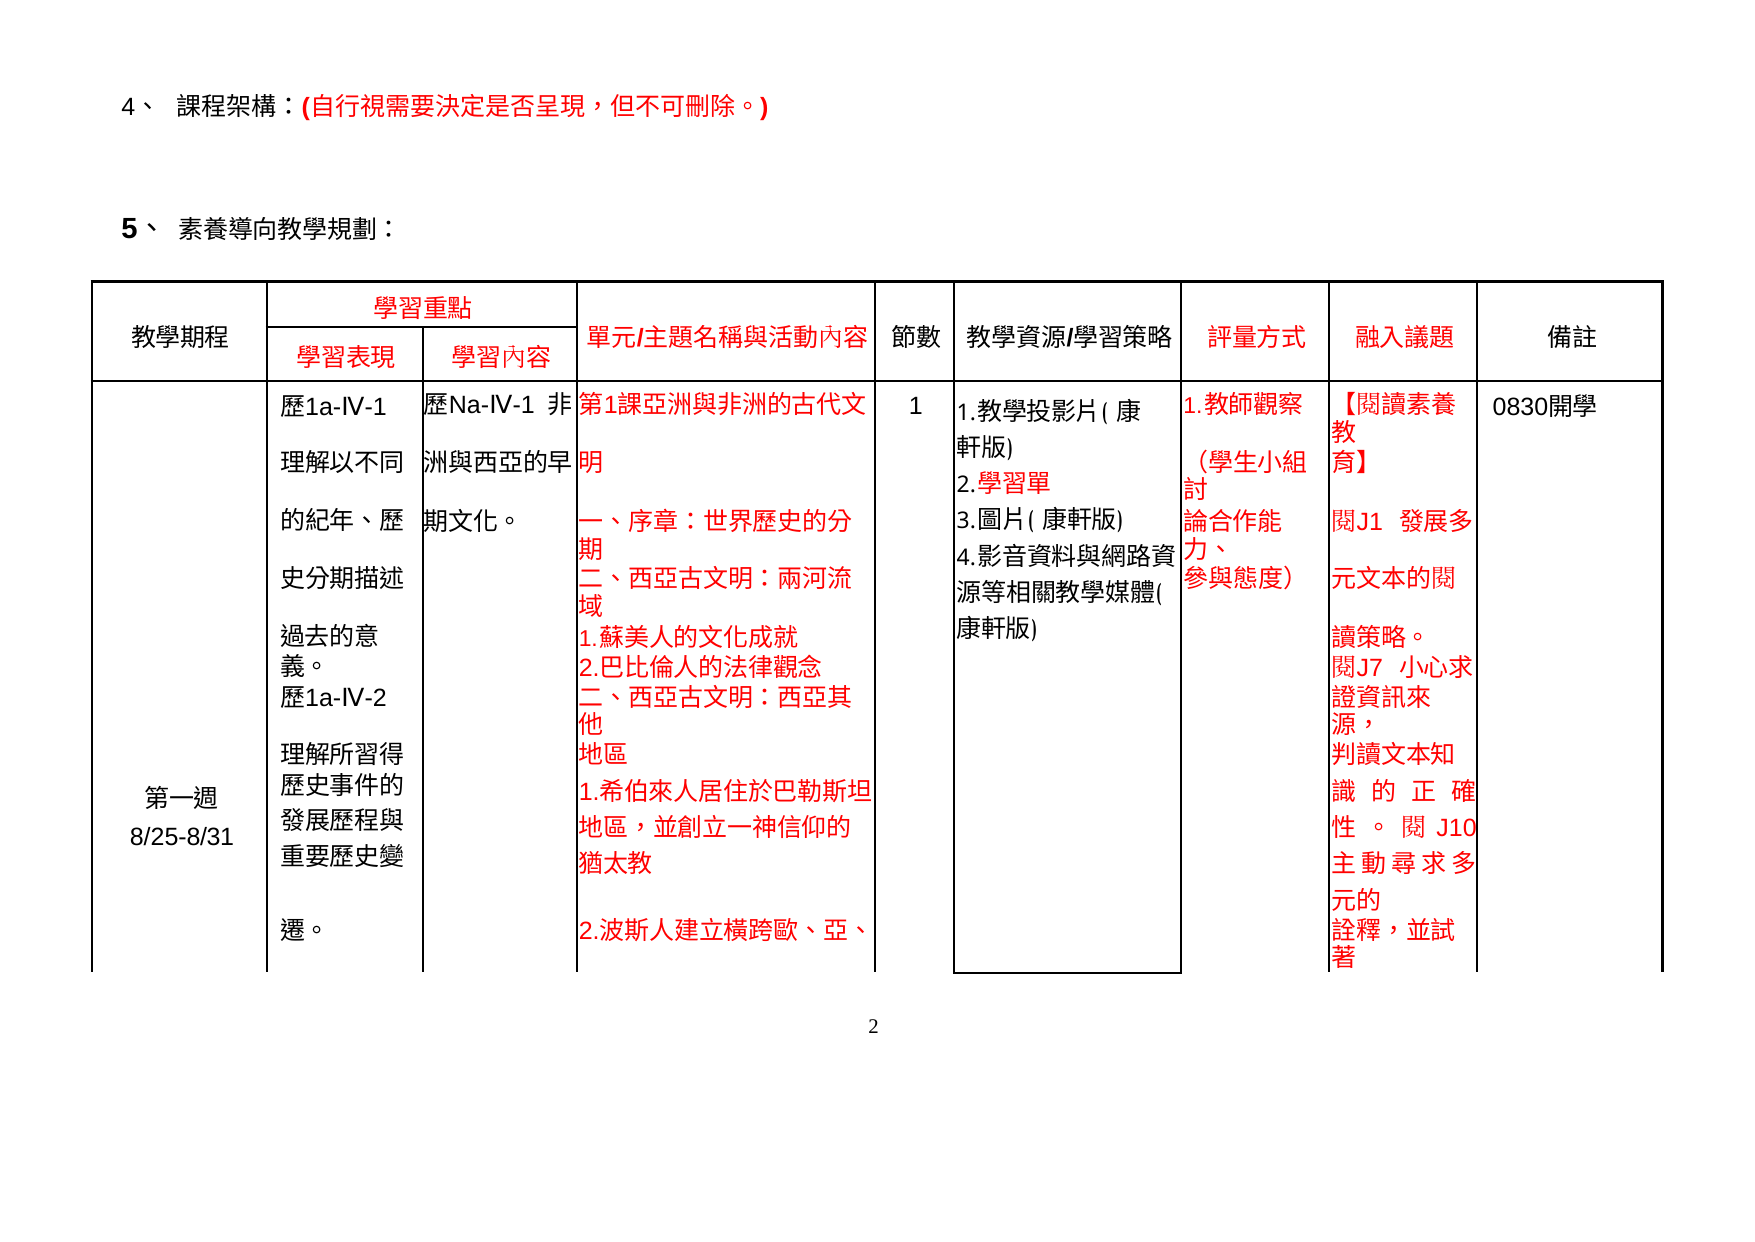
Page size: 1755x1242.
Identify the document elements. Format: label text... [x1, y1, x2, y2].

table_cell [93, 382, 266, 447]
table_cell 教師觀察 [1182, 382, 1328, 447]
table_cell [93, 916, 266, 972]
table_cell 元文本的閱 [1330, 564, 1476, 620]
table_cell 一、序章：世界歷史的分期 [578, 504, 874, 564]
table_cell 理解以不同 [268, 448, 422, 504]
table_cell [424, 739, 576, 769]
table_cell [93, 681, 266, 739]
table_header 教學期程 [93, 283, 266, 380]
table_cell [876, 448, 953, 504]
text 5、 素養導向教學規劃： [121, 204, 1675, 246]
table_cell [93, 620, 266, 652]
table_cell [1478, 504, 1661, 564]
table_cell [93, 652, 266, 681]
table_header 評量方式 [1182, 283, 1328, 380]
table_cell 判讀文本知 [1330, 739, 1476, 769]
table_cell 明 [578, 448, 874, 504]
table_cell [876, 681, 953, 739]
table_header 融入議題 [1330, 283, 1476, 380]
table_cell [1478, 769, 1661, 916]
table_cell 教學投影片⟮康軒版⟯ 學習單 圖片⟮康軒版⟯ 影音資料與網路資源等相關教學媒體⟮康軒版⟯ [955, 382, 1180, 972]
table_cell 論合作能力、 [1182, 504, 1328, 564]
table_cell [1182, 681, 1328, 739]
table_cell [876, 652, 953, 681]
table_cell [1182, 739, 1328, 769]
table_cell [424, 681, 576, 739]
table_cell [1478, 739, 1661, 769]
table_cell 詮釋，並試著 [1330, 916, 1476, 972]
table_cell [1478, 620, 1661, 652]
table_cell 歷1a-Ⅳ-2 [268, 681, 422, 739]
table_cell 歷史事件的 發展歷程與重要歷史變 [268, 769, 422, 916]
table_cell [93, 564, 266, 620]
table_cell 0830開學 [1478, 382, 1661, 447]
table_cell [1182, 769, 1328, 916]
table_cell [876, 769, 953, 916]
table_cell 1 [876, 382, 953, 447]
table_cell [876, 916, 953, 972]
table_cell [424, 652, 576, 681]
table_header 學習重點 [268, 283, 576, 326]
table_cell 學習內容 [424, 328, 576, 380]
table_cell 的紀年、歷 [268, 504, 422, 564]
table_cell [1478, 681, 1661, 739]
table_cell 閱J1 發展多 [1330, 504, 1476, 564]
table_cell [1182, 620, 1328, 652]
table_cell 歷Na-Ⅳ-1 非 [424, 382, 576, 447]
table_cell [1182, 916, 1328, 972]
table_cell 2.巴比倫人的法律觀念 [578, 652, 874, 681]
table_cell 史分期描述 [268, 564, 422, 620]
table_cell [1478, 448, 1661, 504]
text 4、 課程架構：(自行視需要決定是否呈現，但不可刪除。) [121, 87, 1675, 123]
table_header 備註 [1478, 283, 1661, 380]
table_cell 地區 [578, 739, 874, 769]
table_cell 遷。 [268, 916, 422, 972]
table_cell 理解所習得 [268, 739, 422, 769]
table_cell [93, 504, 266, 564]
table_cell 參與態度） [1182, 564, 1328, 620]
table_header 單元/主題名稱與活動內容 [578, 283, 874, 380]
table_cell [424, 564, 576, 620]
table_cell 義。 [268, 652, 422, 681]
table_cell 歷1a-Ⅳ-1 [268, 382, 422, 447]
table_cell 學習表現 [268, 328, 422, 380]
table_cell 證資訊來源， [1330, 681, 1476, 739]
table_cell 二、西亞古文明：西亞其他 [578, 681, 874, 739]
table_cell 二、西亞古文明：兩河流域 [578, 564, 874, 620]
table_cell 識的正確性。閱J10 主動尋求多元的 [1330, 769, 1476, 916]
table_cell [876, 739, 953, 769]
table_cell 過去的意 [268, 620, 422, 652]
table_header 教學資源/學習策略 [955, 283, 1180, 380]
table_cell 育】 [1330, 448, 1476, 504]
table_cell 閱J7 小心求 [1330, 652, 1476, 681]
table_cell [1182, 652, 1328, 681]
table_cell 【閱讀素養教 [1330, 382, 1476, 447]
table_cell [424, 620, 576, 652]
table_cell 期文化。 [424, 504, 576, 564]
table_header 節數 [876, 283, 953, 380]
table_cell [876, 564, 953, 620]
table_cell 蘇美人的文化成就 [578, 620, 874, 652]
table_cell 洲與西亞的早 [424, 448, 576, 504]
table_cell 第1課亞洲與非洲的古代文 [578, 382, 874, 447]
table_cell 1.希伯來人居住於巴勒斯坦地區，並創立一神信仰的猶太教 [578, 769, 874, 916]
table_cell [1478, 564, 1661, 620]
table_cell （學生小組討 [1182, 448, 1328, 504]
table_cell [876, 620, 953, 652]
table_cell [424, 916, 576, 972]
table_cell [1478, 652, 1661, 681]
table_cell 讀策略。 [1330, 620, 1476, 652]
table_cell [876, 504, 953, 564]
table_cell [1478, 916, 1661, 972]
table_cell [93, 448, 266, 504]
table_cell [93, 739, 266, 769]
table_cell 第一週 8/25-8/31 [93, 769, 266, 916]
table_cell [424, 769, 576, 916]
table_cell 2.波斯人建立橫跨歐、亞、 [578, 916, 874, 972]
